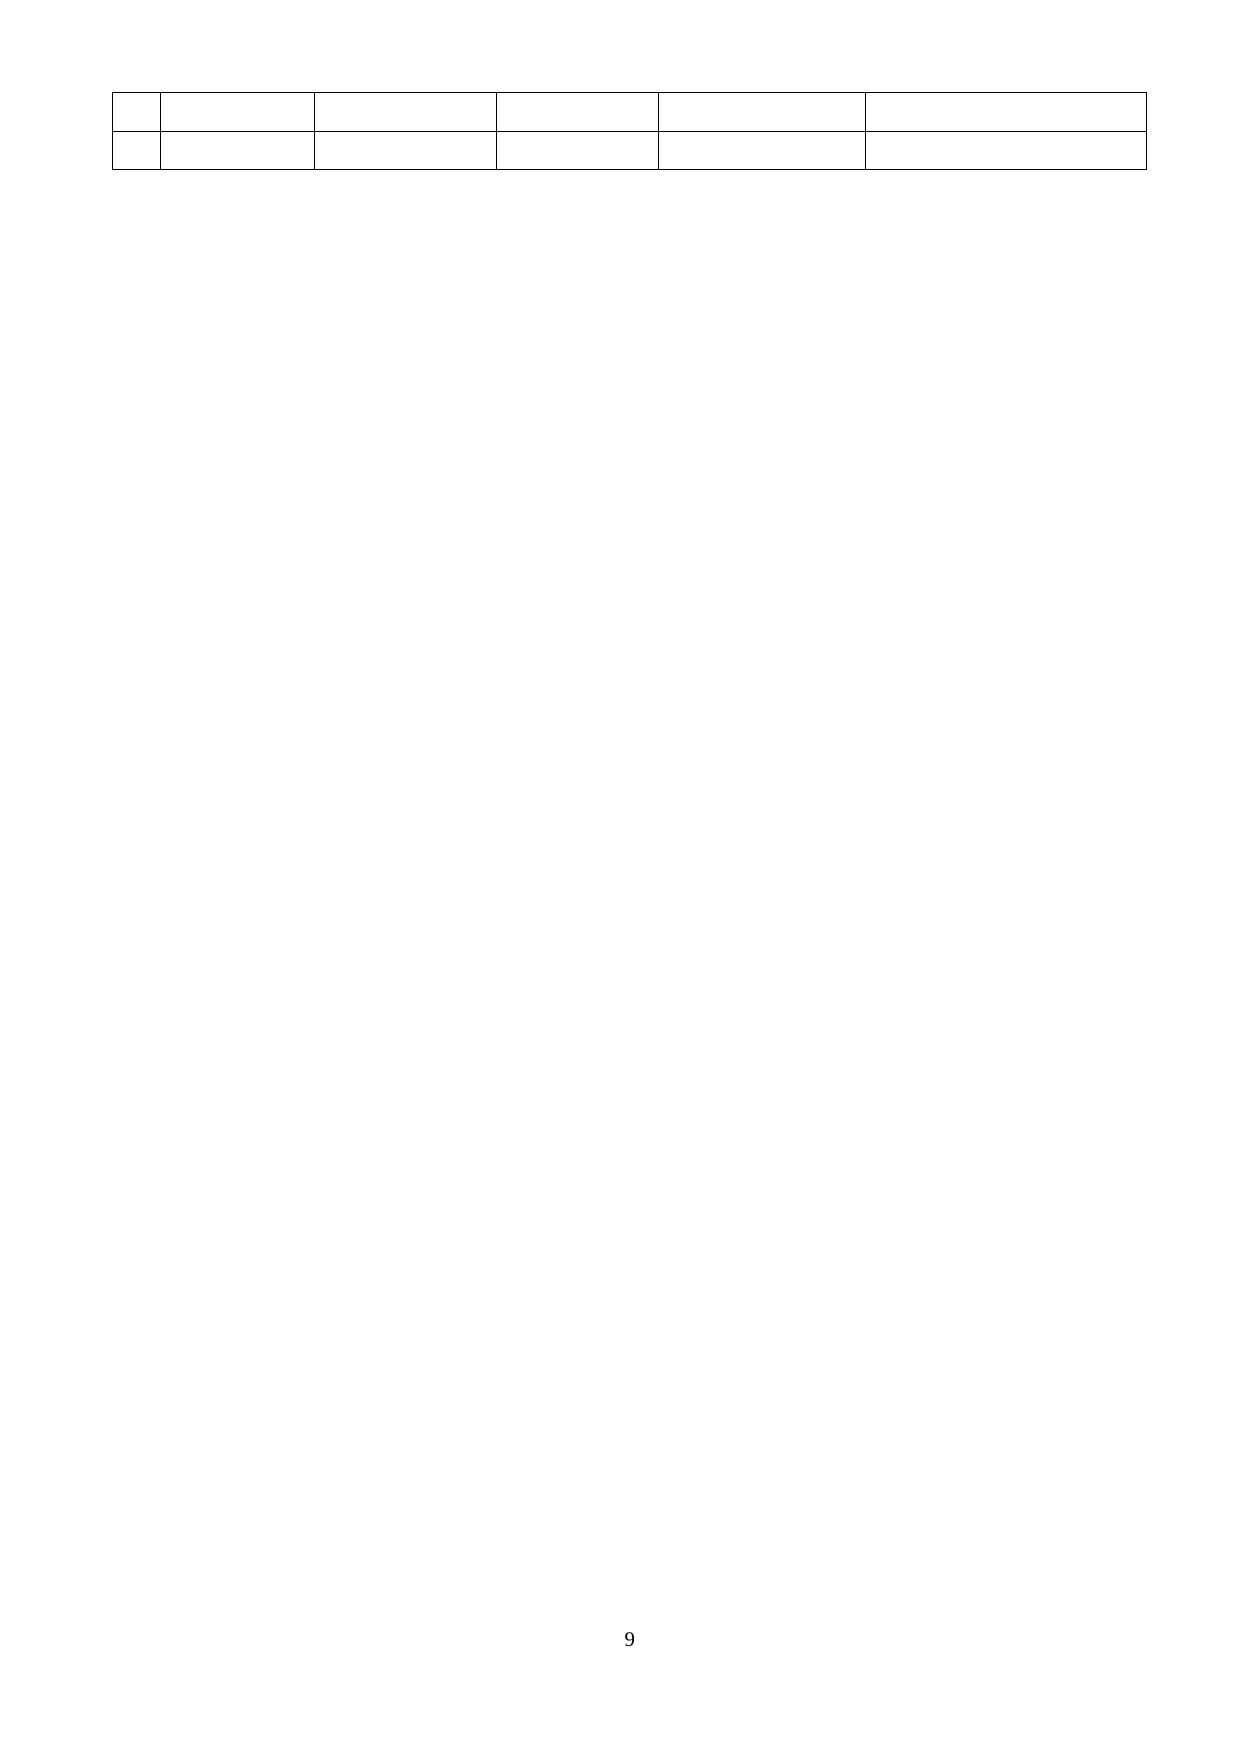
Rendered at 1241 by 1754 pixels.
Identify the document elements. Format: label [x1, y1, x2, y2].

table_cell [161, 132, 314, 169]
table_cell [497, 93, 658, 131]
table_cell [315, 93, 496, 131]
table_cell [113, 132, 160, 169]
table_cell [113, 93, 160, 131]
table_cell [659, 93, 865, 131]
table_cell [866, 93, 1146, 131]
table_cell [161, 93, 314, 131]
table_cell [866, 132, 1146, 169]
table_cell [659, 132, 865, 169]
table_cell [315, 132, 496, 169]
table_cell [497, 132, 658, 169]
